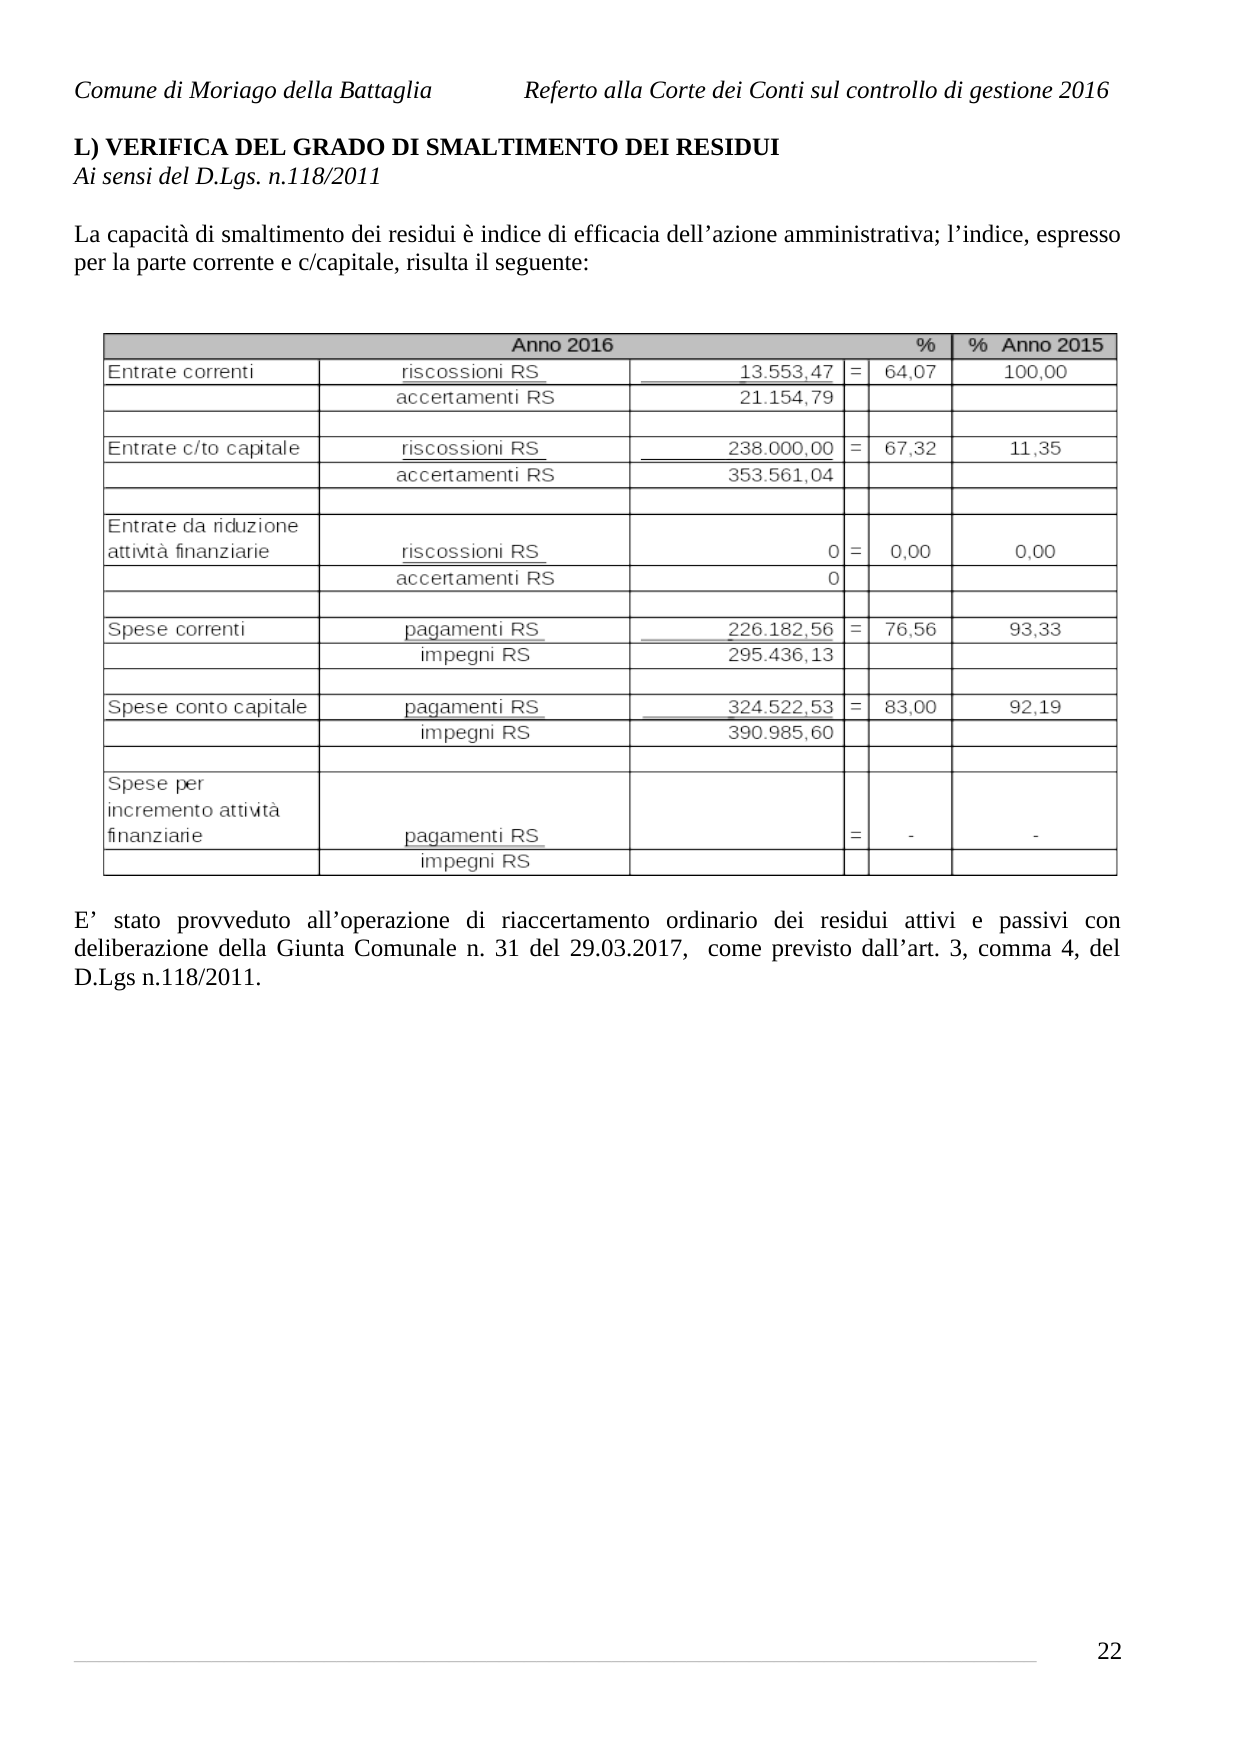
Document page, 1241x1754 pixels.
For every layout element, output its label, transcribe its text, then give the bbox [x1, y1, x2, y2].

text E’ stato provveduto all’operazione di riaccertamento ordinario dei residui attivi e passivi con deliberazione della Giunta Comunale n. 31 del 29.03.2017, come previsto dall’art. 3, comma 4, del D.Lgs n.118/2011. [74, 905, 1122, 991]
text Ai sensi del D.Lgs. n.118/2011 [74, 161, 1122, 190]
text L) VERIFICA DEL GRADO DI SMALTIMENTO DEI RESIDUI [74, 132, 1122, 161]
text La capacità di smaltimento dei residui è indice di efficacia dell’azione amministrativa; l’indice, espresso per la parte corrente e c/capitale, risulta il seguente: [74, 219, 1122, 276]
